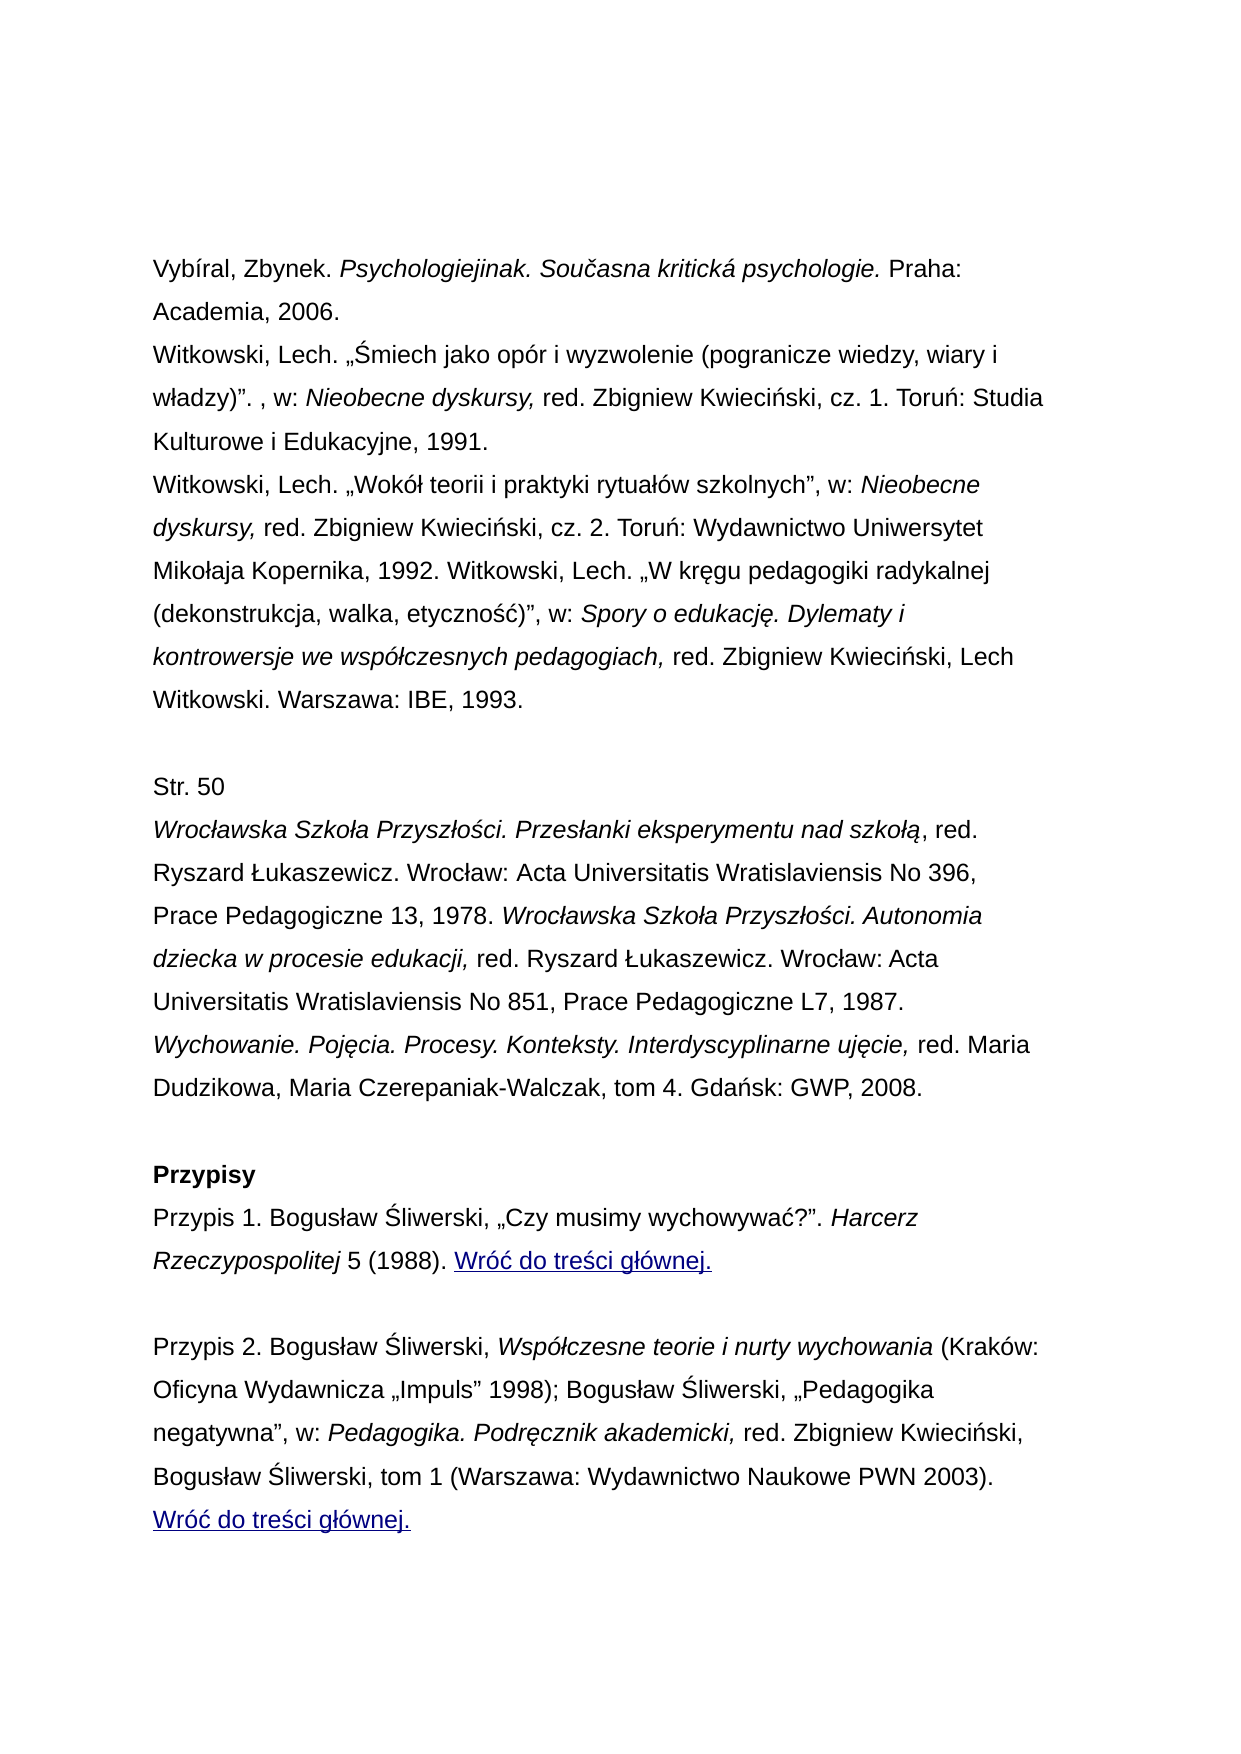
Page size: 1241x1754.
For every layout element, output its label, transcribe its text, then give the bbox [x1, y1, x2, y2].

text Witkowski, Lech. „Śmiech jako opór i wyzwolenie (pogranicze wiedzy, wiary i władzy)”. , w: Nieobecne dyskursy, red. Zbigniew Kwieciński, cz. 1. Toruń: Studia Kulturowe i Edukacyjne, 1991. [153, 340, 1047, 455]
text Przypis 2. Bogusław Śliwerski, Współczesne teorie i nurty wychowania (Kraków: Oficyna Wydawnicza „Impuls” 1998); Bogusław Śliwerski, „Pedagogika negatywna”, w: Pedagogika. Podręcznik akademicki, red. Zbigniew Kwieciński, Bogusław Śliwerski, tom 1 (Warszawa: Wydawnictwo Naukowe PWN 2003). Wróć do treści głównej. [153, 1332, 1047, 1533]
text Przypis 1. Bogusław Śliwerski, „Czy musimy wychowywać?”. Harcerz Rzeczypospolitej 5 (1988). Wróć do treści głównej. [153, 1203, 1047, 1275]
text Vybíral, Zbynek. Psychologiejinak. Současna kritická psychologie. Praha: Academia, 2006. [153, 254, 1047, 326]
subtitle Przypisy [153, 1160, 1047, 1188]
text Witkowski, Lech. „Wokół teorii i praktyki rytuałów szkolnych”, w: Nieobecne dyskursy, red. Zbigniew Kwieciński, cz. 2. Toruń: Wydawnictwo Uniwersytet Mikołaja Kopernika, 1992. Witkowski, Lech. „W kręgu pedagogiki radykalnej (dekonstrukcja, walka, etyczność)”, w: Spory o edukację. Dylematy i kontrowersje we współczesnych pedagogiach, red. Zbigniew Kwieciński, Lech Witkowski. Warszawa: IBE, 1993. [153, 470, 1047, 714]
text Wrocławska Szkoła Przyszłości. Przesłanki eksperymentu nad szkołą, red. Ryszard Łukaszewicz. Wrocław: Acta Universitatis Wratislaviensis No 396, Prace Pedagogiczne 13, 1978. Wrocławska Szkoła Przyszłości. Autonomia dziecka w procesie edukacji, red. Ryszard Łukaszewicz. Wrocław: Acta Universitatis Wratislaviensis No 851, Prace Pedagogiczne L7, 1987. Wychowanie. Pojęcia. Procesy. Konteksty. Interdyscyplinarne ujęcie, red. Maria Dudzikowa, Maria Czerepaniak-Walczak, tom 4. Gdańsk: GWP, 2008. [153, 815, 1047, 1102]
text Str. 50 [153, 772, 1047, 800]
